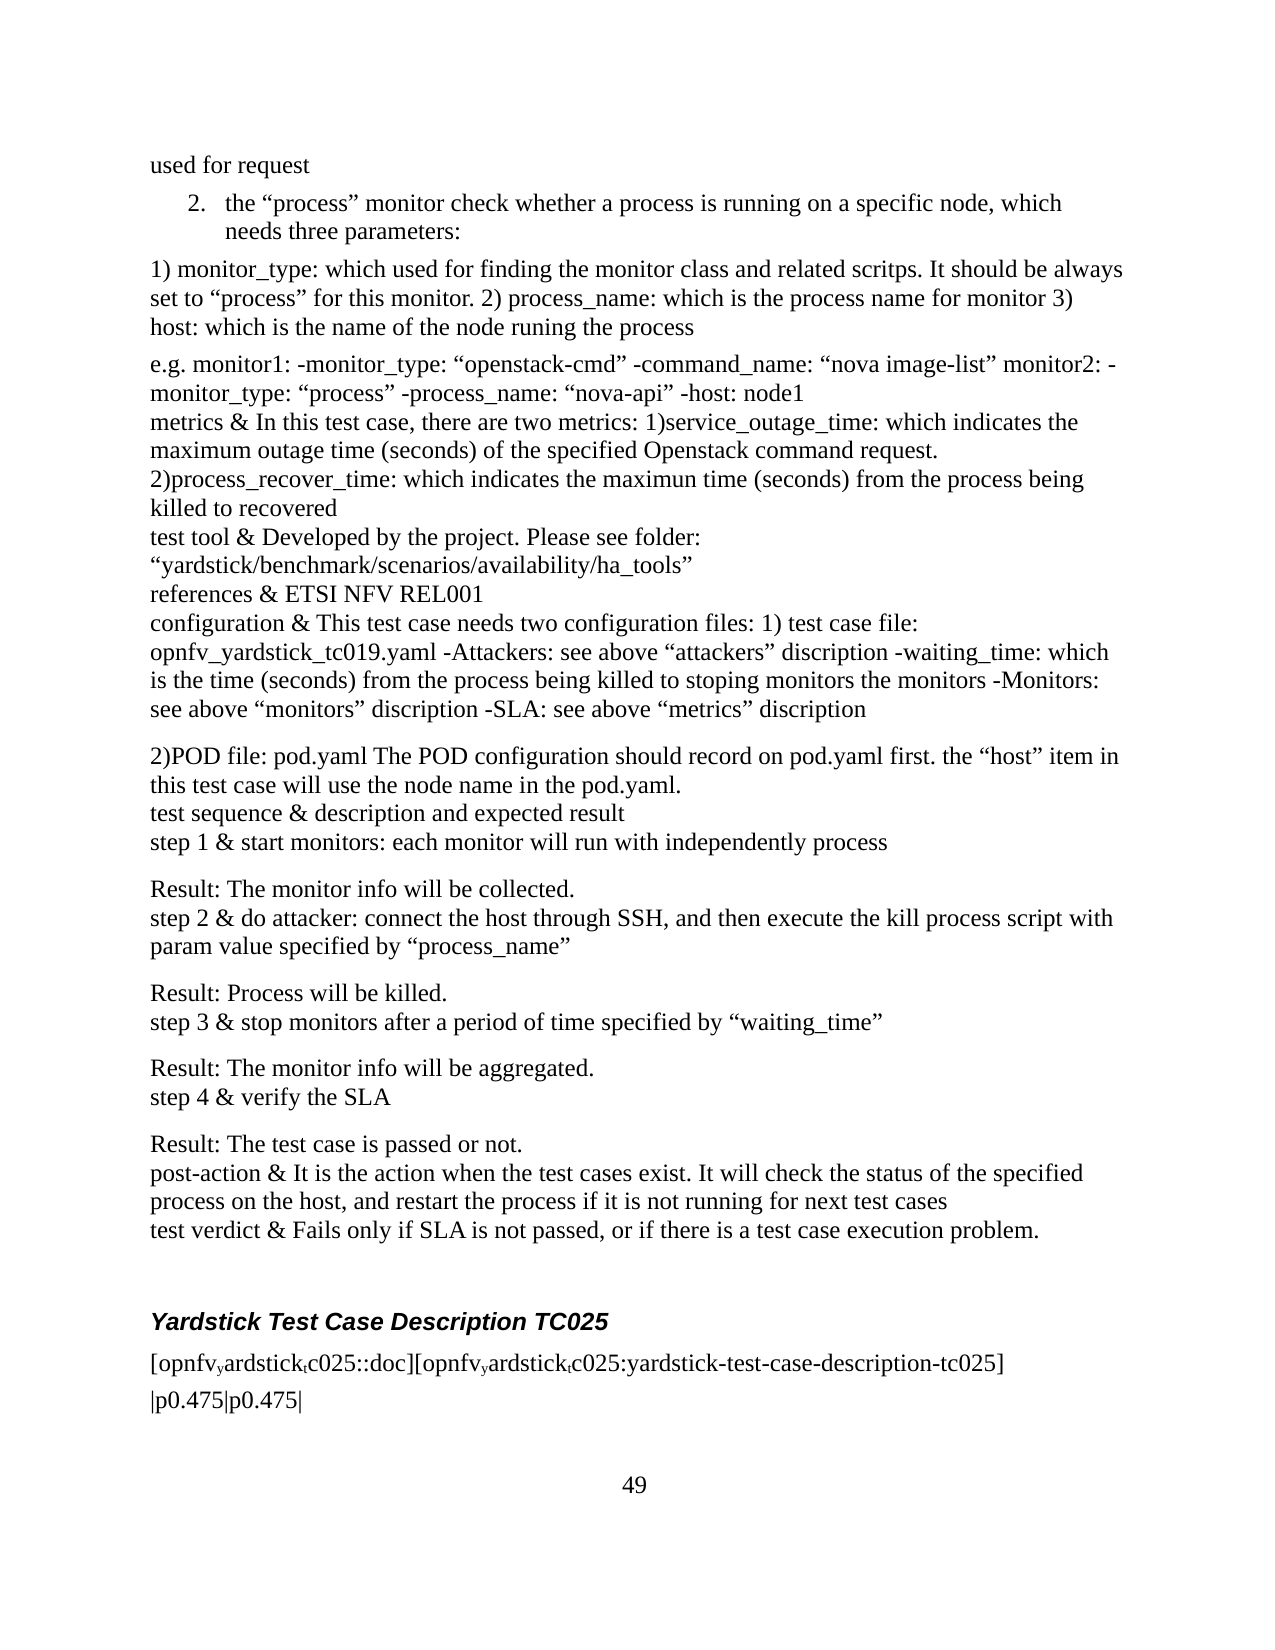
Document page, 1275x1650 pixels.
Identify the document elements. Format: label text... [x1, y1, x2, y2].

text used for request [150, 150, 1125, 179]
text 1) monitor_type: which used for finding the monitor class and related scritps. It should be always set to “process” for this monitor. 2) process_name: which is the process name for monitor 3) host: which is the name of the node runing the process [150, 254, 1125, 340]
text [opnfvyardsticktc025::doc][opnfvyardsticktc025:yardstick-test-case-description-tc025] [150, 1348, 1125, 1376]
text |p0.475|p0.475| [150, 1385, 1125, 1414]
text Result: The monitor info will be collected. step 2 & do attacker: connect the host through SSH, and then execute the kill process script with param value specified by “process_name” [150, 874, 1125, 960]
text Result: The monitor info will be aggregated. step 4 & verify the SLA [150, 1053, 1125, 1111]
text Result: The test case is passed or not. post-action & It is the action when the test cases exist. It will check the status of the specified process on the host, and restart the process if it is not running for next test cases test verdict & Fails only if SLA is not passed, or if there is a test case execution problem. [150, 1129, 1125, 1273]
text Result: Process will be killed. step 3 & stop monitors after a period of time specified by “waiting_time” [150, 978, 1125, 1036]
list the “process” monitor check whether a process is running on a specific node, which needs three parameters: [187, 188, 1125, 245]
text e.g. monitor1: -monitor_type: “openstack-cmd” -command_name: “nova image-list” monitor2: -monitor_type: “process” -process_name: “nova-api” -host: node1 metrics & In this test case, there are two metrics: 1)service_outage_time: which indicates the maximum outage time (seconds) of the specified Openstack command request. 2)process_recover_time: which indicates the maximun time (seconds) from the process being killed to recovered test tool & Developed by the project. Please see folder: “yardstick/benchmark/scenarios/availability/ha_tools” references & ETSI NFV REL001 configuration & This test case needs two configuration files: 1) test case file: opnfv_yardstick_tc019.yaml -Attackers: see above “attackers” discription -waiting_time: which is the time (seconds) from the process being killed to stoping monitors the monitors -Monitors: see above “monitors” discription -SLA: see above “metrics” discription [150, 349, 1125, 723]
subtitle Yardstick Test Case Description TC025 [150, 1307, 1125, 1335]
text 2)POD file: pod.yaml The POD configuration should record on pod.yaml first. the “host” item in this test case will use the node name in the pod.yaml. test sequence & description and expected result step 1 & start monitors: each monitor will run with independently process [150, 741, 1125, 856]
